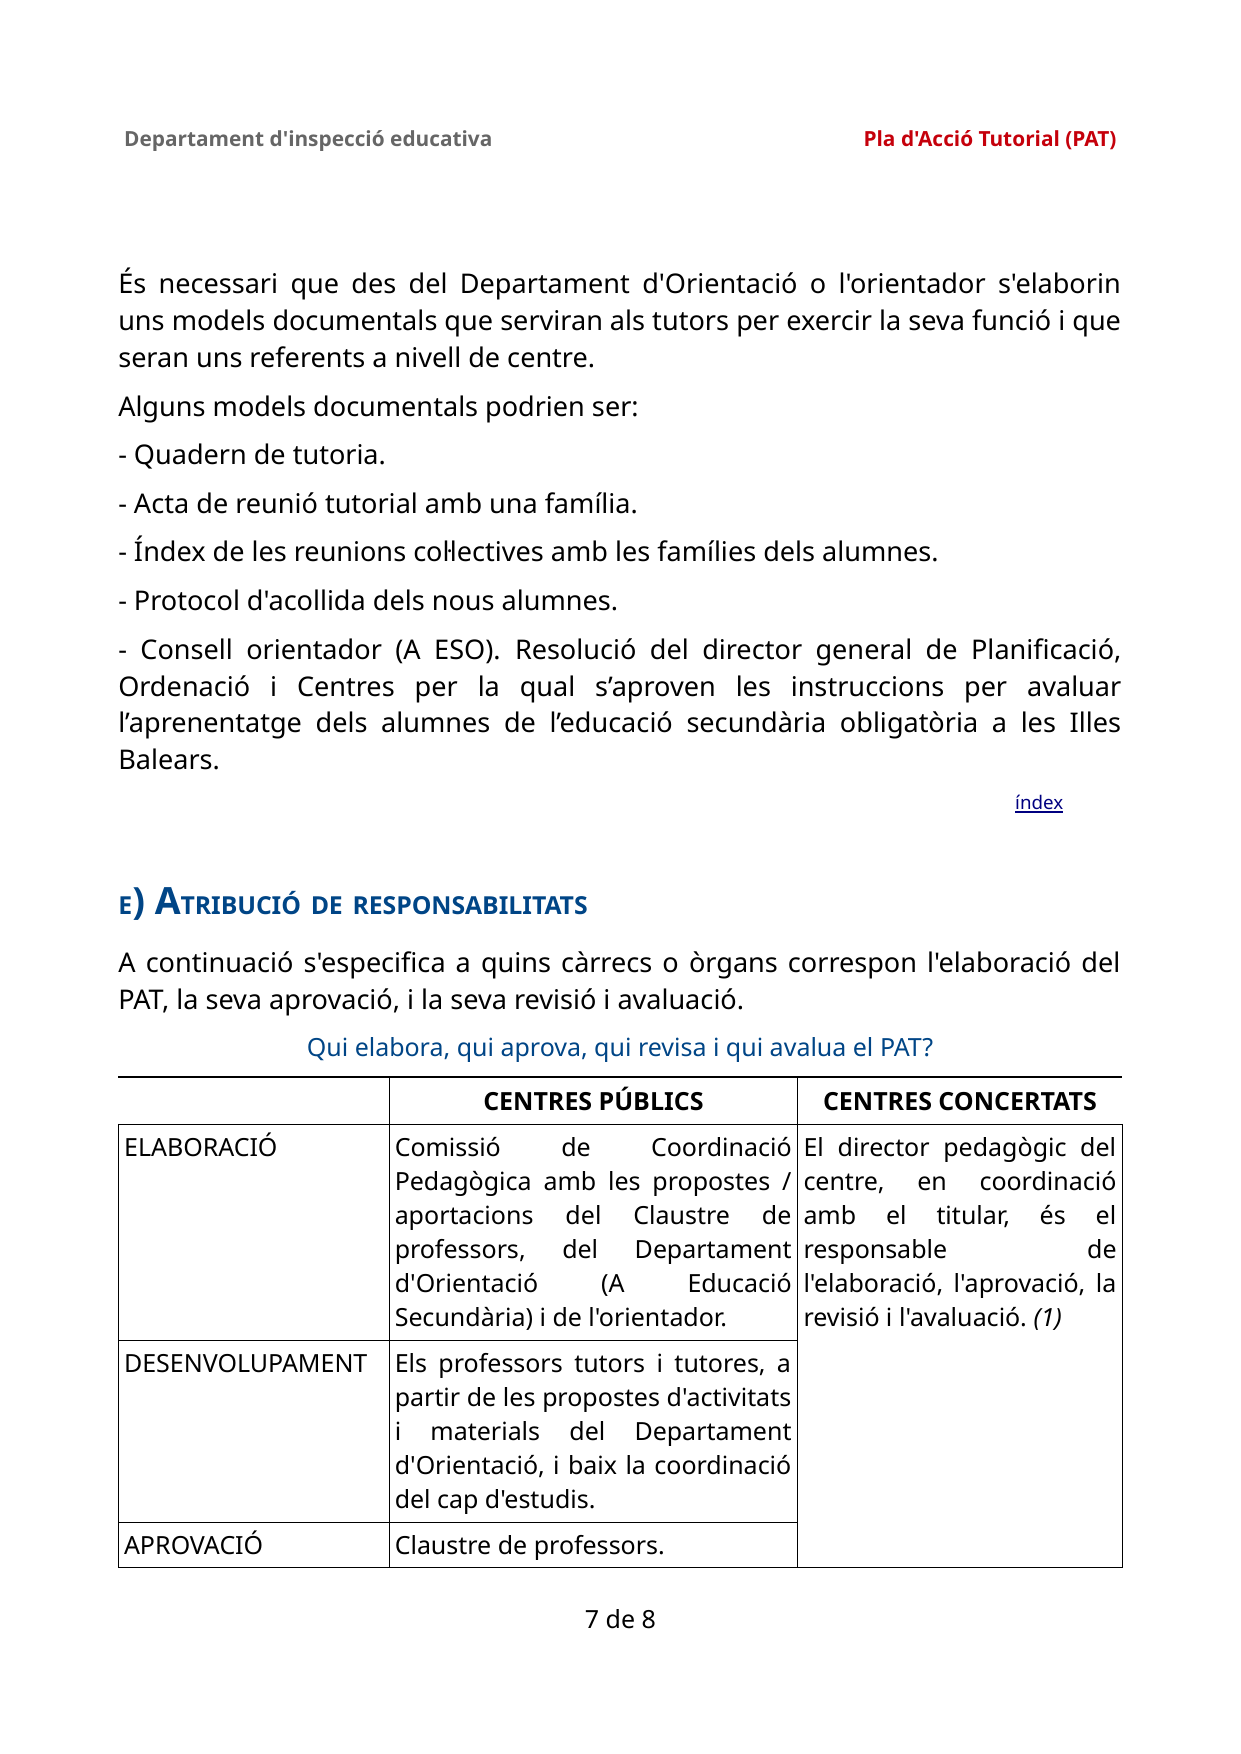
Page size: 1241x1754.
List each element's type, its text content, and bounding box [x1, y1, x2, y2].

text - Quadern de tutoria. [118, 436, 1122, 472]
table_header CENTRES CONCERTATS [798, 1078, 1122, 1124]
subtitle e) Atribució de responsabilitats [118, 874, 1122, 925]
table_cell APROVACIÓ [119, 1523, 389, 1567]
table_cell Claustre de professors. [390, 1523, 797, 1567]
table_cell DESENVOLUPAMENT [119, 1341, 389, 1522]
text - Consell orientador (A ESO). Resolució del director general de Planificació, Ordenació i Centres per la qual s’aproven les instruccions per avaluar l’aprenentatge dels alumnes de l’educació secundària obligatòria a les Illes Balears. [118, 630, 1122, 778]
table_cell Comissió de Coordinació Pedagògica amb les propostes / aportacions del Claustre de professors, del Departament d'Orientació (A Educació Secundària) i de l'orientador. [390, 1125, 797, 1340]
text - Protocol d'acollida dels nous alumnes. [118, 582, 1122, 618]
text Alguns models documentals podrien ser: [118, 387, 1122, 424]
text Qui elabora, qui aprova, qui revisa i qui avalua el PAT? [118, 1030, 1122, 1064]
text - Índex de les reunions col·lectives amb les famílies dels alumnes. [118, 533, 1122, 570]
table_header CENTRES PÚBLICS [390, 1078, 797, 1124]
text És necessari que des del Departament d'Orientació o l'orientador s'elaborin uns models documentals que serviran als tutors per exercir la seva funció i que seran uns referents a nivell de centre. [118, 264, 1122, 375]
text A continuació s'especifica a quins càrrecs o òrgans correspon l'elaboració del PAT, la seva aprovació, i la seva revisió i avaluació. [118, 943, 1122, 1017]
table_cell ELABORACIÓ [119, 1125, 389, 1340]
table_cell Els professors tutors i tutores, a partir de les propostes d'activitats i materials del Departament d'Orientació, i baix la coordinació del cap d'estudis. [390, 1341, 797, 1522]
table_cell El director pedagògic del centre, en coordinació amb el titular, és el responsable de l'elaboració, l'aprovació, la revisió i l'avaluació. (1) [798, 1125, 1122, 1567]
text - Acta de reunió tutorial amb una família. [118, 484, 1122, 521]
text índex [118, 789, 1063, 815]
table_header [118, 1078, 389, 1124]
